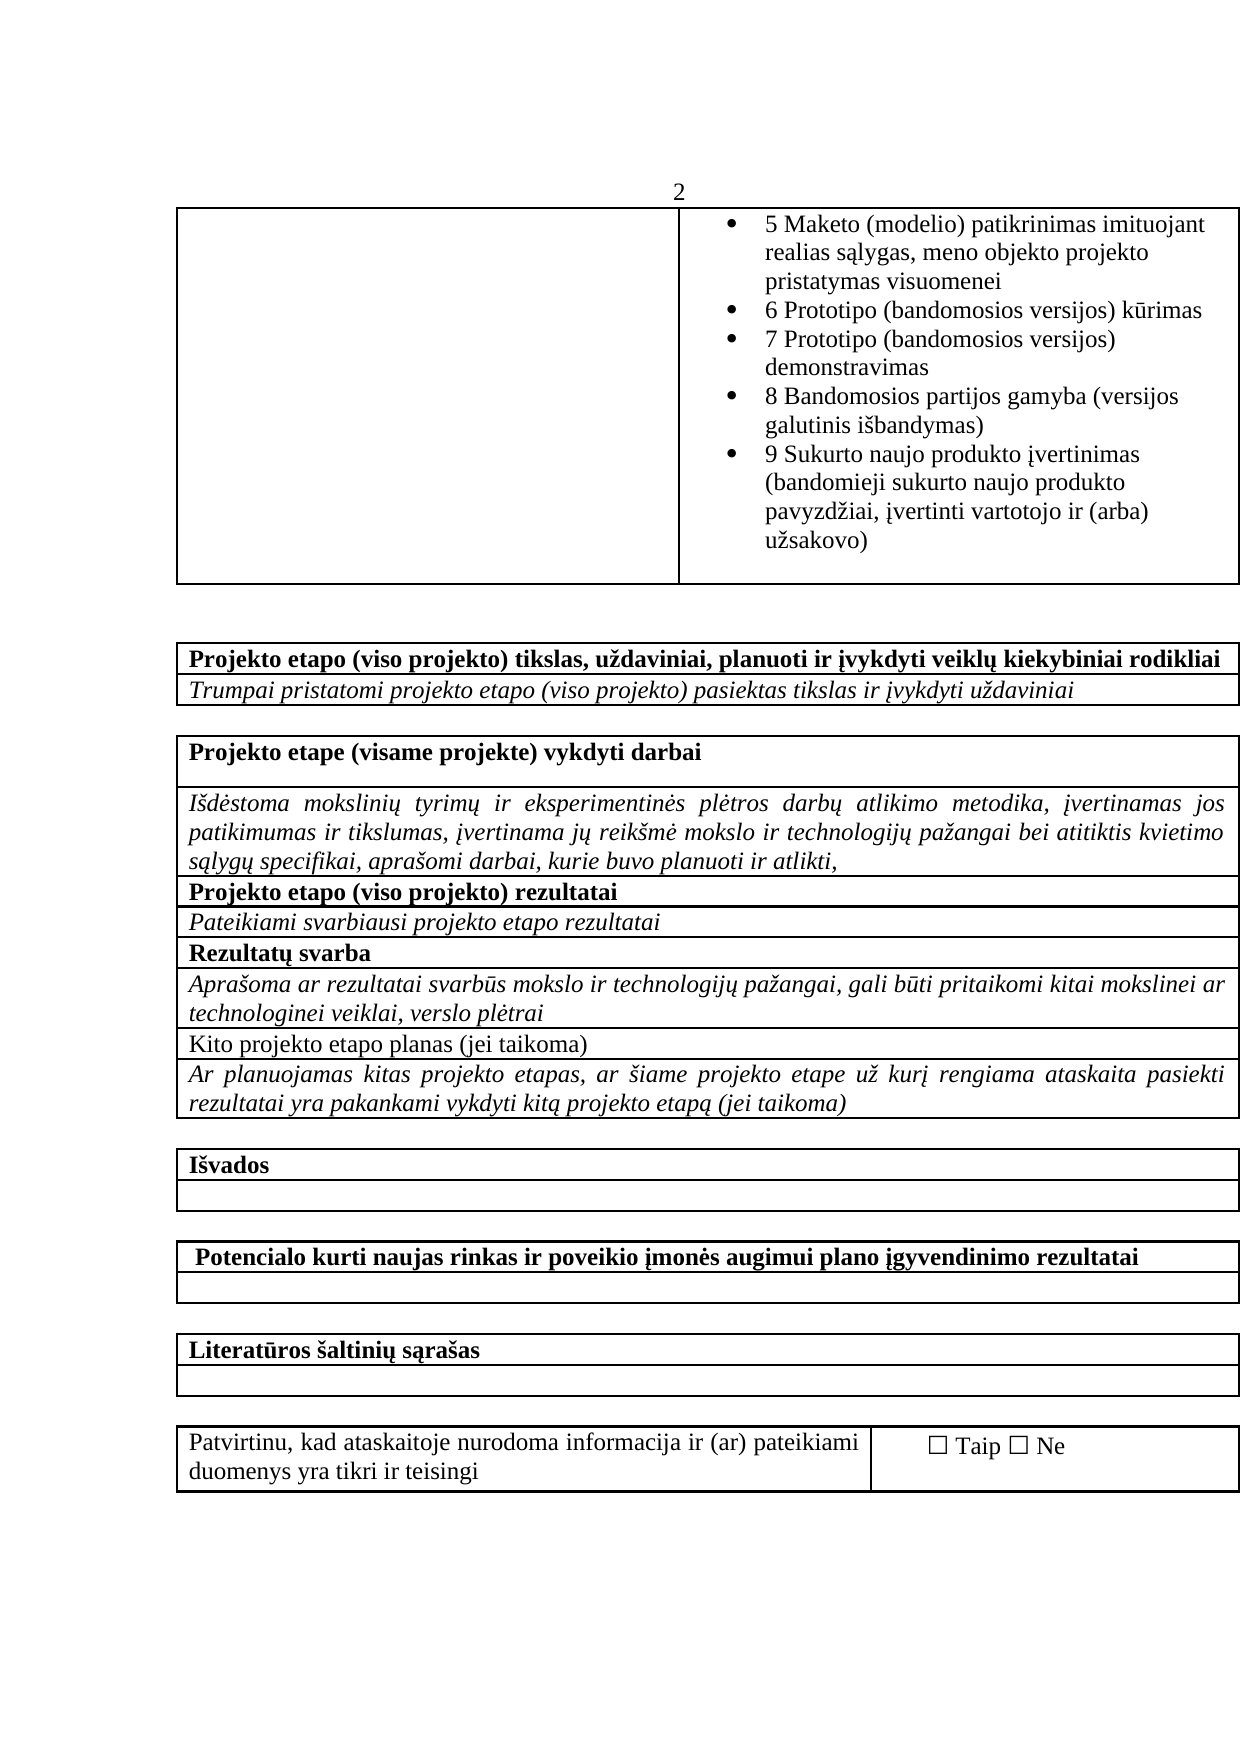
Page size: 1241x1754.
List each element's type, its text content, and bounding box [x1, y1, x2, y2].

table_cell Ar planuojamas kitas projekto etapas, ar šiame projekto etape už kurį rengiama ataskaita pasiekti rezultatai yra pakankami vykdyti kitą projekto etapą (jei taikoma) [178, 1060, 1238, 1117]
table_cell [178, 1273, 1238, 1302]
table_cell [178, 209, 678, 582]
table_cell  5 Maketo (modelio) patikrinimas imituojant realias sąlygas, meno objekto projekto pristatymas visuomenei  6 Prototipo (bandomosios versijos) kūrimas  7 Prototipo (bandomosios versijos) demonstravimas  8 Bandomosios partijos gamyba (versijos galutinis išbandymas)  9 Sukurto naujo produkto įvertinimas (bandomieji sukurto naujo produkto pavyzdžiai, įvertinti vartotojo ir (arba) užsakovo) [680, 209, 1238, 582]
table_header Išvados [178, 1150, 1238, 1179]
table_cell Pateikiami svarbiausi projekto etapo rezultatai [178, 908, 1238, 936]
table_cell Išdėstoma mokslinių tyrimų ir eksperimentinės plėtros darbų atlikimo metodika, įvertinamas jos patikimumas ir tikslumas, įvertinama jų reikšmė mokslo ir technologijų pažangai bei atitiktis kvietimo sąlygų specifikai, aprašomi darbai, kurie buvo planuoti ir atlikti, [178, 788, 1238, 874]
table_cell Kito projekto etapo planas (jei taikoma) [178, 1029, 1238, 1057]
table_header ☐ Taip ☐ Ne [872, 1428, 1238, 1490]
table_cell Rezultatų svarba [178, 938, 1238, 967]
table_cell Projekto etapo (viso projekto) rezultatai [178, 877, 1238, 905]
table_cell Aprašoma ar rezultatai svarbūs mokslo ir technologijų pažangai, gali būti pritaikomi kitai mokslinei ar technologinei veiklai, verslo plėtrai [178, 969, 1238, 1027]
table_cell [178, 1366, 1238, 1394]
table_header Patvirtinu, kad ataskaitoje nurodoma informacija ir (ar) pateikiami duomenys yra tikri ir teisingi [178, 1428, 870, 1490]
table_header Projekto etapo (viso projekto) tikslas, uždaviniai, planuoti ir įvykdyti veiklų kiekybiniai rodikliai [178, 644, 1238, 673]
table_header Potencialo kurti naujas rinkas ir poveikio įmonės augimui plano įgyvendinimo rezultatai [178, 1243, 1238, 1271]
table_cell [178, 1181, 1238, 1209]
table_header Literatūros šaltinių sąrašas [178, 1335, 1238, 1364]
table_cell Trumpai pristatomi projekto etapo (viso projekto) pasiektas tikslas ir įvykdyti uždaviniai [178, 675, 1238, 704]
table_header Projekto etape (visame projekte) vykdyti darbai [178, 737, 1238, 786]
